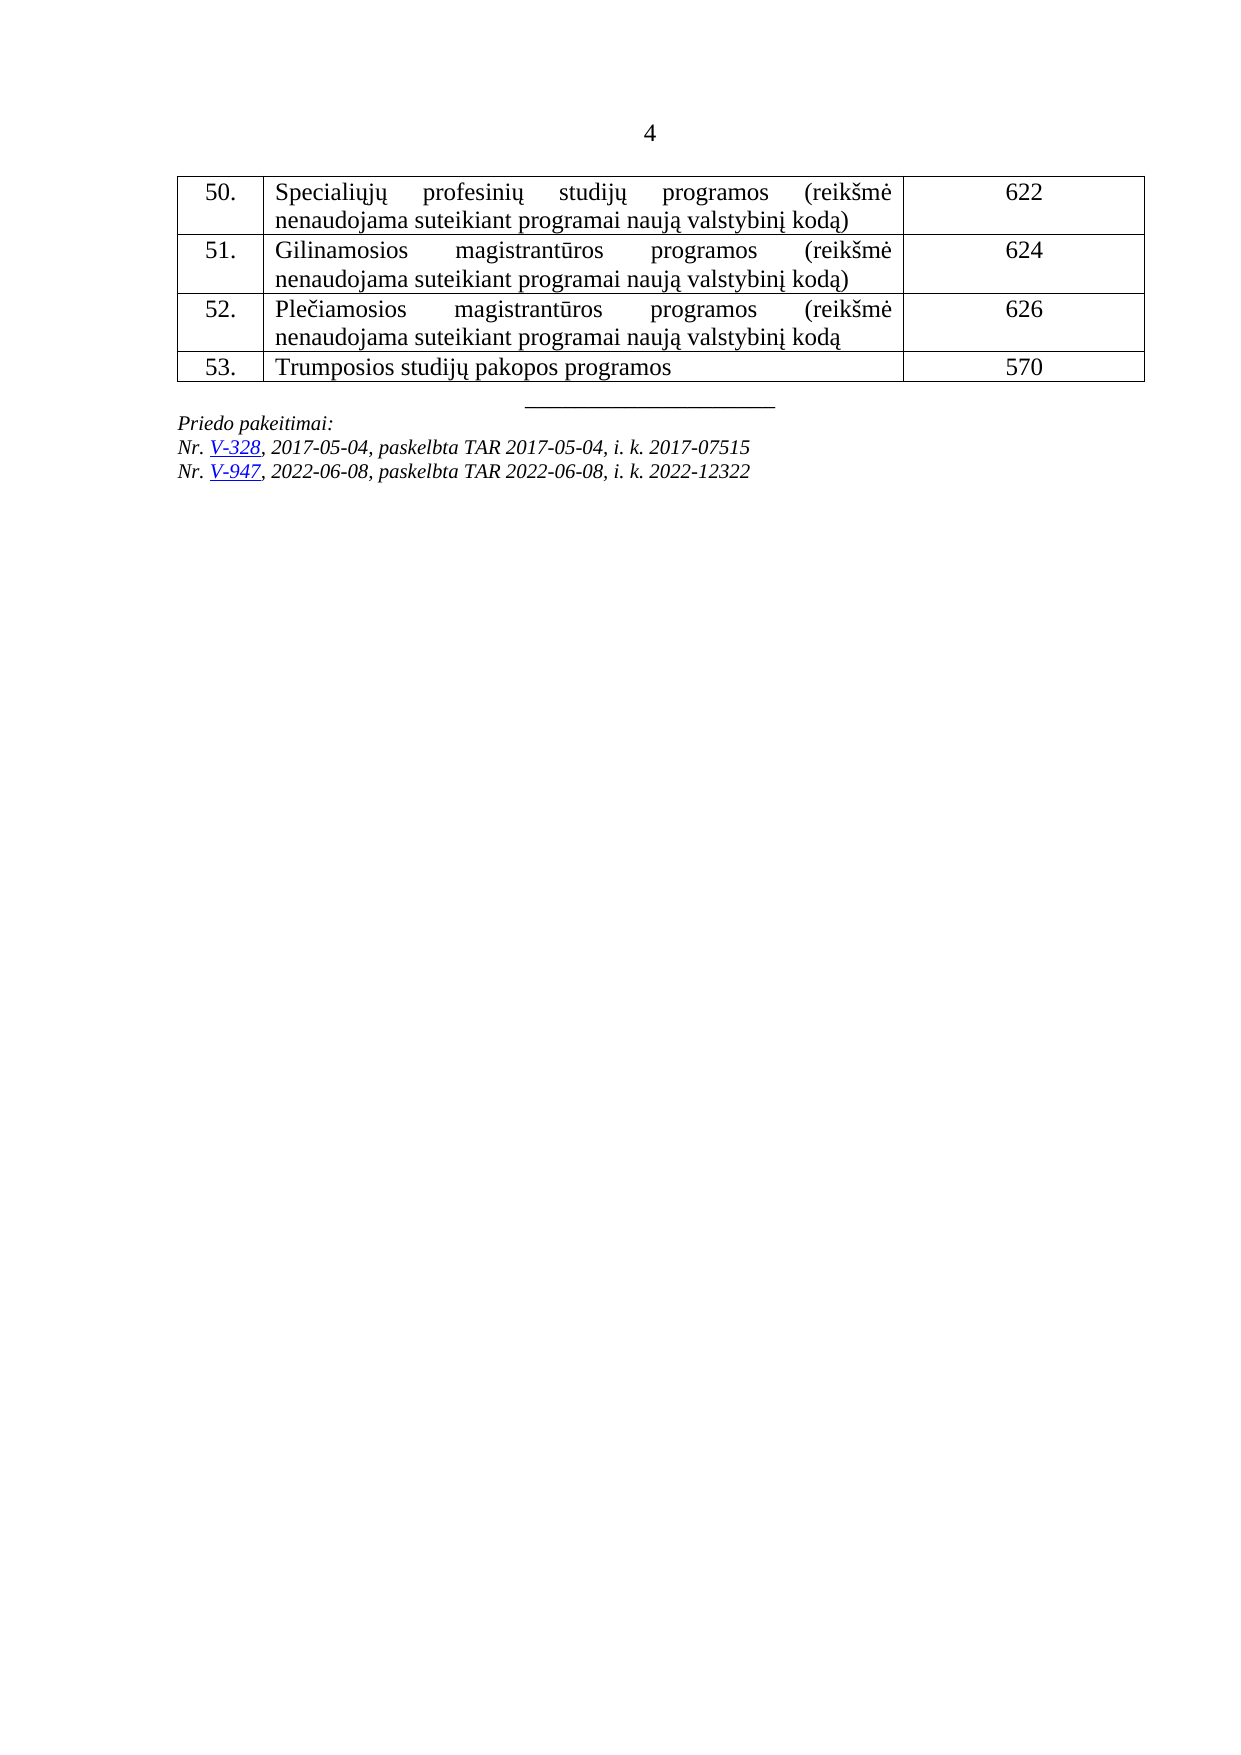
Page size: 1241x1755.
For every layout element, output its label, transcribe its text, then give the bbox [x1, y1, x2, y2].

text Nr. V-947, 2022-06-08, paskelbta TAR 2022-06-08, i. k. 2022-12322 [177, 459, 1122, 483]
table_cell Specialiųjų profesinių studijų programos (reikšmė nenaudojama suteikiant programai naują valstybinį kodą) [264, 177, 903, 234]
table_cell 624 [904, 235, 1144, 293]
table_cell 50. [178, 177, 263, 234]
table_cell 53. [178, 352, 263, 381]
text Nr. V-328, 2017-05-04, paskelbta TAR 2017-05-04, i. k. 2017-07515 [177, 435, 1122, 459]
table_cell Gilinamosios magistrantūros programos (reikšmė nenaudojama suteikiant programai naują valstybinį kodą) [264, 235, 903, 293]
table_cell 51. [178, 235, 263, 293]
text Priedo pakeitimai: [177, 411, 1122, 435]
text ____________________ [177, 382, 1122, 411]
table_cell 626 [904, 294, 1144, 351]
table_cell 52. [178, 294, 263, 351]
table_cell 622 [904, 177, 1144, 234]
table_cell Trumposios studijų pakopos programos [264, 352, 903, 381]
table_cell 570 [904, 352, 1144, 381]
table_cell Plečiamosios magistrantūros programos (reikšmė nenaudojama suteikiant programai naują valstybinį kodą [264, 294, 903, 351]
